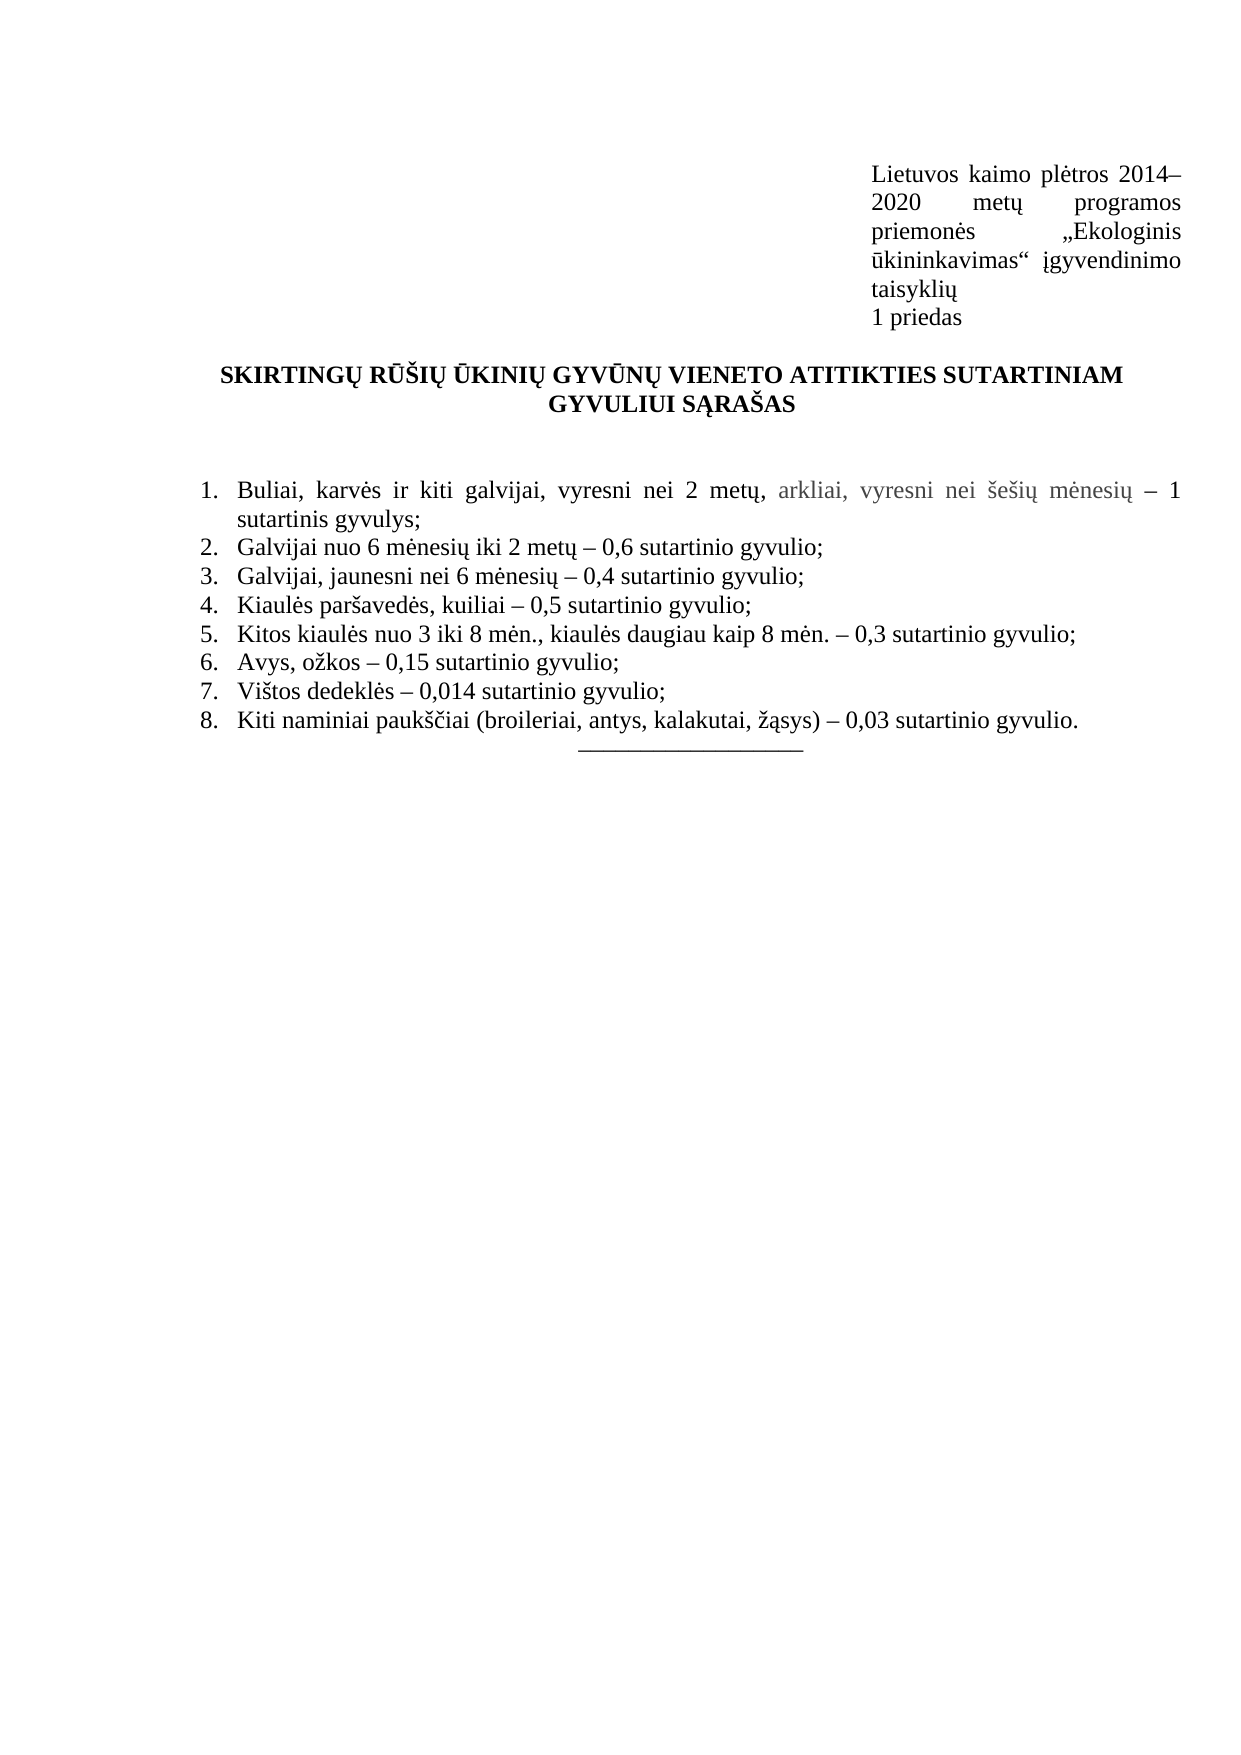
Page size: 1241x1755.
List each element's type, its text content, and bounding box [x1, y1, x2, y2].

text 1 priedas [162, 302, 1181, 331]
text 6. Avys, ožkos – 0,15 sutartinio gyvulio; [200, 647, 1181, 676]
text 4. Kiaulės paršavedės, kuiliai – 0,5 sutartinio gyvulio; [200, 590, 1181, 619]
text –––––––––––––––––– [200, 734, 1181, 762]
text 2. Galvijai nuo 6 mėnesių iki 2 metų – 0,6 sutartinio gyvulio; [200, 532, 1181, 561]
text 8. Kiti naminiai paukščiai (broileriai, antys, kalakutai, žąsys) – 0,03 sutartinio gyvulio. [200, 705, 1181, 734]
text 7. Vištos dedeklės – 0,014 sutartinio gyvulio; [200, 676, 1181, 705]
text 5. Kitos kiaulės nuo 3 iki 8 mėn., kiaulės daugiau kaip 8 mėn. – 0,3 sutartinio gyvulio; [200, 619, 1181, 647]
text 1. Buliai, karvės ir kiti galvijai, vyresni nei 2 metų, arkliai, vyresni nei šešių mėnesių – 1 sutartinis gyvulys; [200, 475, 1181, 532]
text SKIRTINGŲ RŪŠIŲ ŪKINIŲ GYVŪNŲ VIENETO ATITIKTIES SUTARTINIAM GYVULIUI SĄRAŠAS [162, 360, 1181, 417]
text 3. Galvijai, jaunesni nei 6 mėnesių – 0,4 sutartinio gyvulio; [200, 561, 1181, 590]
text Lietuvos kaimo plėtros 2014–2020 metų programos priemonės „Ekologinis ūkininkavimas“ įgyvendinimo taisyklių [871, 159, 1181, 302]
